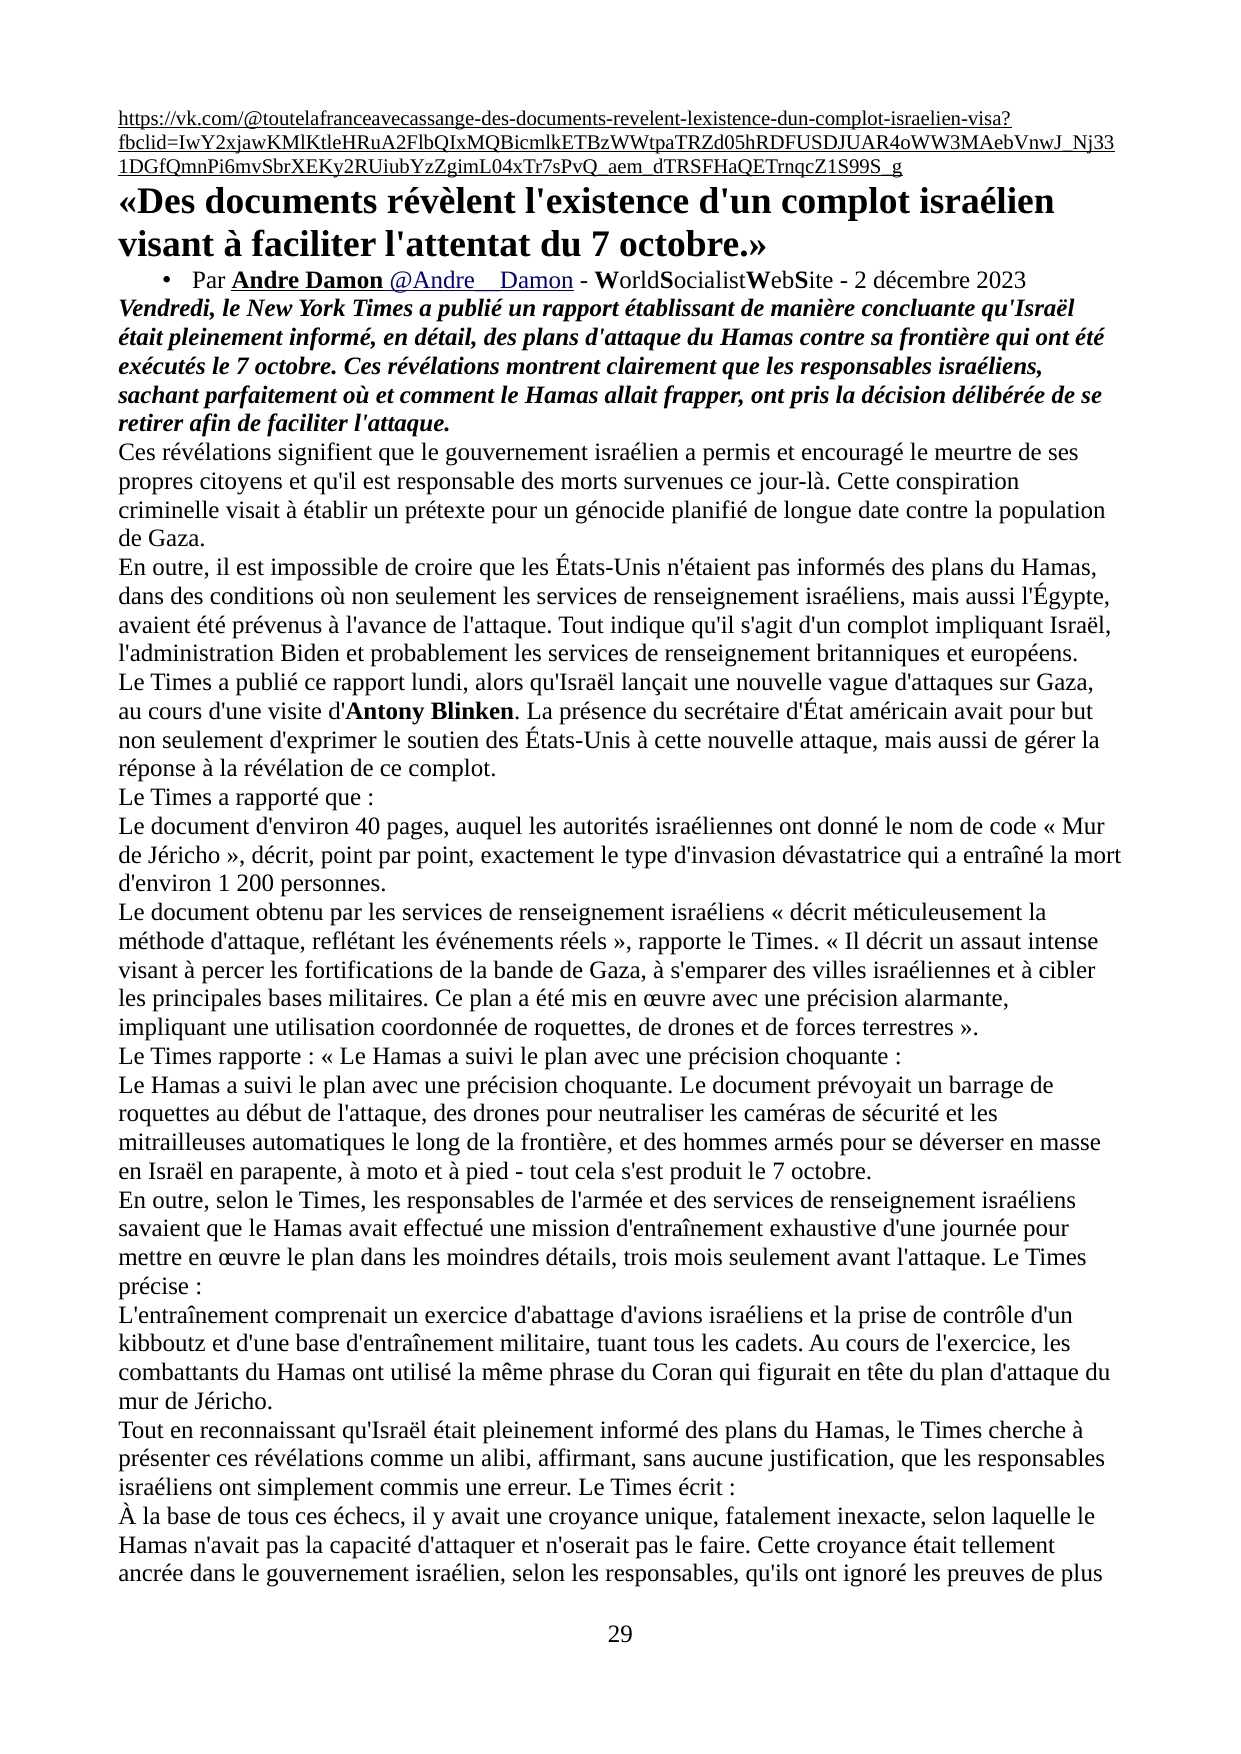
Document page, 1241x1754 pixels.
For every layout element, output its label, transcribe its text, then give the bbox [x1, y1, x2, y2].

text En outre, selon le Times, les responsables de l'armée et des services de renseignement israéliens savaient que le Hamas avait effectué une mission d'entraînement exhaustive d'une journée pour mettre en œuvre le plan dans les moindres détails, trois mois seulement avant l'attaque. Le Times précise : [118, 1185, 1122, 1300]
text À la base de tous ces échecs, il y avait une croyance unique, fatalement inexacte, selon laquelle le Hamas n'avait pas la capacité d'attaquer et n'oserait pas le faire. Cette croyance était tellement ancrée dans le gouvernement israélien, selon les responsables, qu'ils ont ignoré les preuves de plus [118, 1501, 1122, 1587]
list Par Andre Damon @Andre__Damon - WorldSocialistWebSite - 2 décembre 2023 [162, 265, 1122, 293]
text Le Times rapporte : « Le Hamas a suivi le plan avec une précision choquante : [118, 1041, 1122, 1070]
text L'entraînement comprenait un exercice d'abattage d'avions israéliens et la prise de contrôle d'un kibboutz et d'une base d'entraînement militaire, tuant tous les cadets. Au cours de l'exercice, les combattants du Hamas ont utilisé la même phrase du Coran qui figurait en tête du plan d'attaque du mur de Jéricho. [118, 1300, 1122, 1415]
text Tout en reconnaissant qu'Israël était pleinement informé des plans du Hamas, le Times cherche à présenter ces révélations comme un alibi, affirmant, sans aucune justification, que les responsables israéliens ont simplement commis une erreur. Le Times écrit : [118, 1415, 1122, 1501]
text Vendredi, le New York Times a publié un rapport établissant de manière concluante qu'Israël était pleinement informé, en détail, des plans d'attaque du Hamas contre sa frontière qui ont été exécutés le 7 octobre. Ces révélations montrent clairement que les responsables israéliens, sachant parfaitement où et comment le Hamas allait frapper, ont pris la décision délibérée de se retirer afin de faciliter l'attaque. Ces révélations signifient que le gouvernement israélien a permis et encouragé le meurtre de ses propres citoyens et qu'il est responsable des morts survenues ce jour-là. Cette conspiration criminelle visait à établir un prétexte pour un génocide planifié de longue date contre la population de Gaza. En outre, il est impossible de croire que les États-Unis n'étaient pas informés des plans du Hamas, dans des conditions où non seulement les services de renseignement israéliens, mais aussi l'Égypte, avaient été prévenus à l'avance de l'attaque. Tout indique qu'il s'agit d'un complot impliquant Israël, l'administration Biden et probablement les services de renseignement britanniques et européens. Le Times a publié ce rapport lundi, alors qu'Israël lançait une nouvelle vague d'attaques sur Gaza, au cours d'une visite d'Antony Blinken. La présence du secrétaire d'État américain avait pour but non seulement d'exprimer le soutien des États-Unis à cette nouvelle attaque, mais aussi de gérer la réponse à la révélation de ce complot. Le Times a rapporté que : [118, 293, 1122, 811]
text Le Hamas a suivi le plan avec une précision choquante. Le document prévoyait un barrage de roquettes au début de l'attaque, des drones pour neutraliser les caméras de sécurité et les mitrailleuses automatiques le long de la frontière, et des hommes armés pour se déverser en masse en Israël en parapente, à moto et à pied - tout cela s'est produit le 7 octobre. [118, 1070, 1122, 1185]
text «Des documents révèlent l'existence d'un complot israélien visant à faciliter l'attentat du 7 octobre.» [118, 178, 1122, 265]
text Le document d'environ 40 pages, auquel les autorités israéliennes ont donné le nom de code « Mur de Jéricho », décrit, point par point, exactement le type d'invasion dévastatrice qui a entraîné la mort d'environ 1 200 personnes. Le document obtenu par les services de renseignement israéliens « décrit méticuleusement la méthode d'attaque, reflétant les événements réels », rapporte le Times. « Il décrit un assaut intense visant à percer les fortifications de la bande de Gaza, à s'emparer des villes israéliennes et à cibler les principales bases militaires. Ce plan a été mis en œuvre avec une précision alarmante, impliquant une utilisation coordonnée de roquettes, de drones et de forces terrestres ». [118, 811, 1122, 1041]
text https://vk.com/@toutelafranceavecassange-des-documents-revelent-lexistence-dun-complot-israelien-visa?fbclid=IwY2xjawKMlKtleHRuA2FlbQIxMQBicmlkETBzWWtpaTRZd05hRDFUSDJUAR4oWW3MAebVnwJ_Nj331DGfQmnPi6mvSbrXEKy2RUiubYzZgimL04xTr7sPvQ_aem_dTRSFHaQETrnqcZ1S99S_g [118, 106, 1122, 178]
